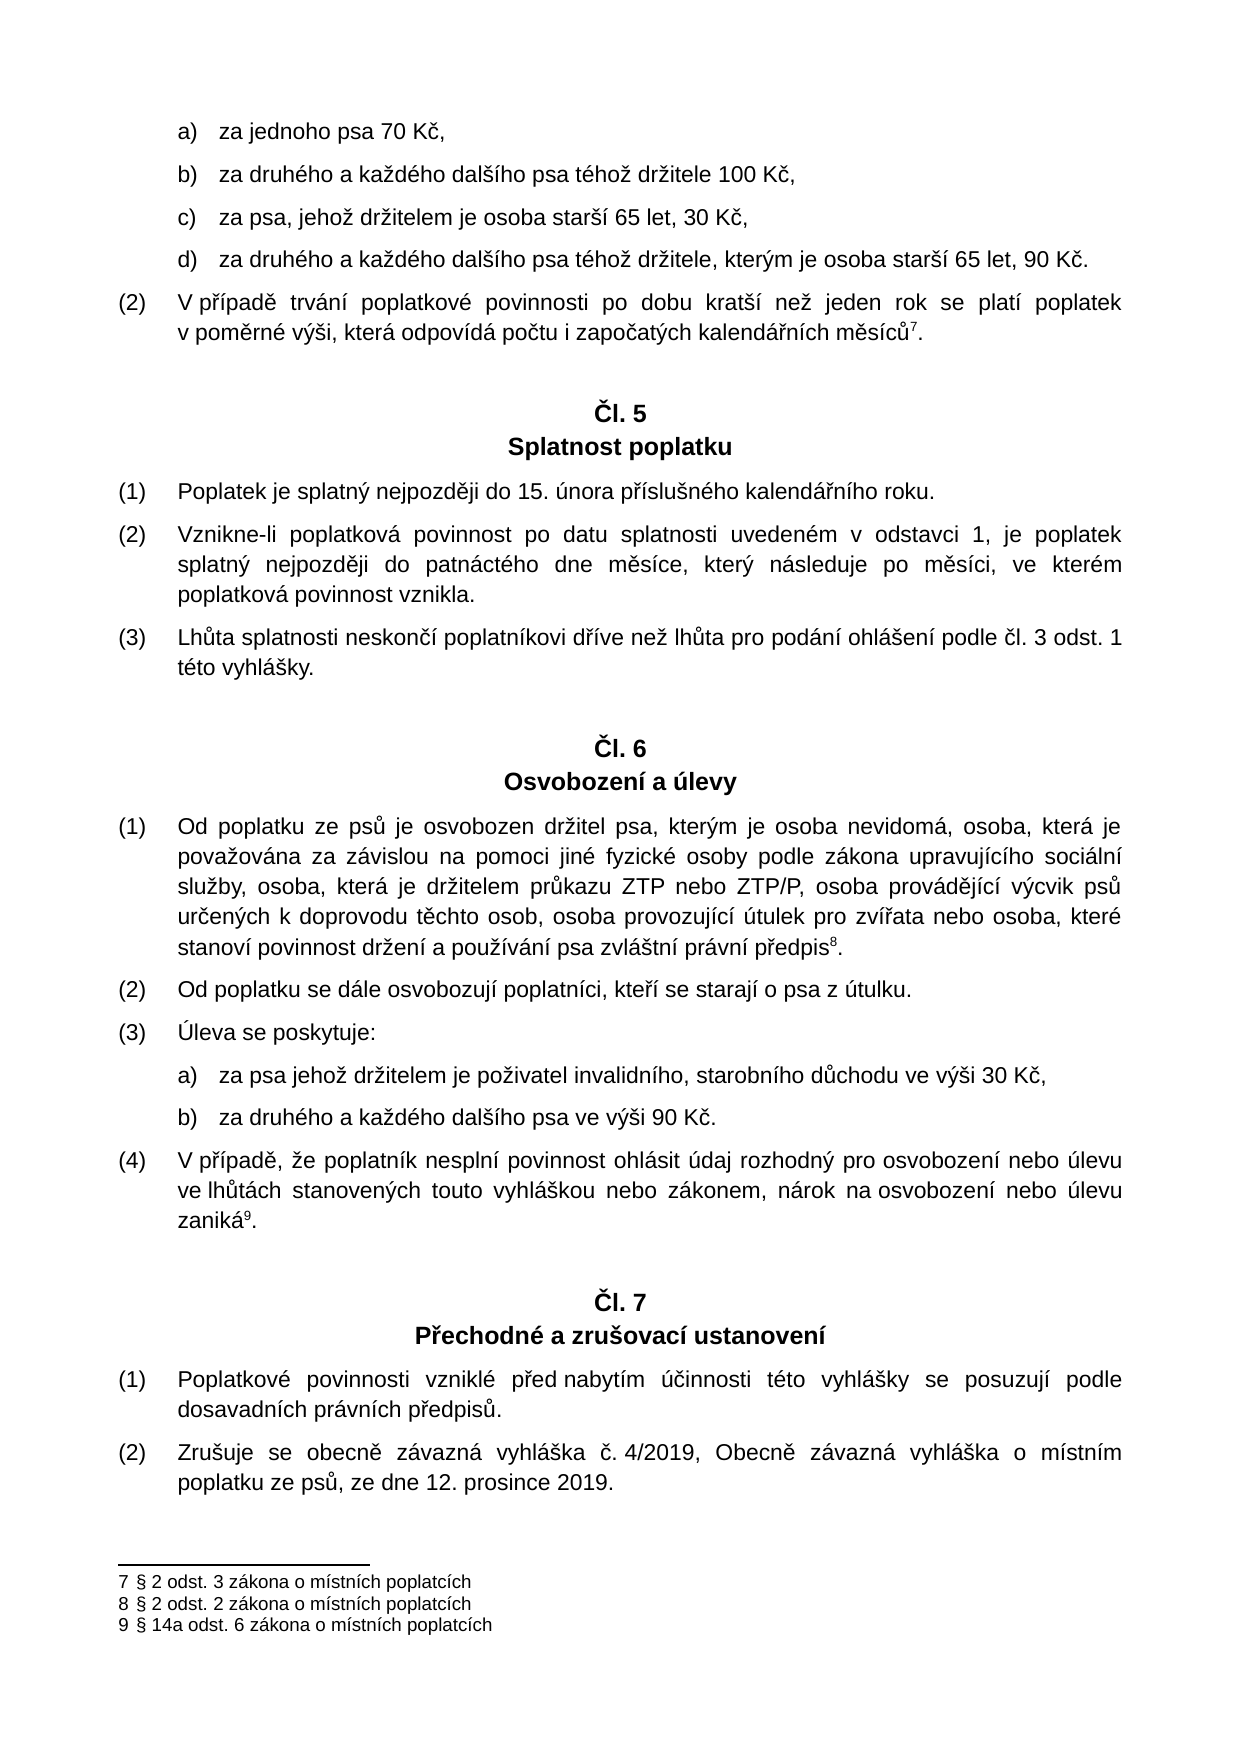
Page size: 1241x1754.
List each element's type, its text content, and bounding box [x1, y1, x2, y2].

subtitle Čl. 5 Splatnost poplatku [118, 399, 1122, 461]
list Zrušuje se obecně závazná vyhláška č. 4/2019, Obecně závazná vyhláška o místním poplatku ze psů, ze dne 12. prosince 2019. [118, 1439, 1122, 1496]
list za druhého a každého dalšího psa ve výši 90 Kč. [177, 1104, 1122, 1131]
subtitle Čl. 6 Osvobození a úlevy [118, 734, 1122, 796]
list Od poplatku se dále osvobozují poplatníci, kteří se starají o psa z útulku. [118, 976, 1122, 1003]
list za druhého a každého dalšího psa téhož držitele 100 Kč, [177, 161, 1122, 187]
list § 2 odst. 2 zákona o místních poplatcích [118, 1592, 1122, 1614]
subtitle Čl. 7 Přechodné a zrušovací ustanovení [118, 1288, 1122, 1349]
list za psa, jehož držitelem je osoba starší 65 let, 30 Kč, [177, 203, 1122, 230]
list za druhého a každého dalšího psa téhož držitele, kterým je osoba starší 65 let, 90 Kč. [177, 246, 1122, 273]
list za psa jehož držitelem je poživatel invalidního, starobního důchodu ve výši 30 Kč, [177, 1062, 1122, 1088]
list Vznikne-li poplatková povinnost po datu splatnosti uvedeném v odstavci 1, je poplatek splatný nejpozději do patnáctého dne měsíce, který následuje po měsíci, ve kterém poplatková povinnost vznikla. [118, 521, 1122, 607]
list § 2 odst. 3 zákona o místních poplatcích [118, 1571, 1122, 1592]
list Poplatek je splatný nejpozději do 15. února příslušného kalendářního roku. [118, 478, 1122, 504]
list Poplatkové povinnosti vzniklé před nabytím účinnosti této vyhlášky se posuzují podle dosavadních právních předpisů. [118, 1366, 1122, 1423]
list V případě trvání poplatkové povinnosti po dobu kratší než jeden rok se platí poplatek v poměrné výši, která odpovídá počtu i započatých kalendářních měsíců. [118, 289, 1122, 346]
list Od poplatku ze psů je osvobozen držitel psa, kterým je osoba nevidomá, osoba, která je považována za závislou na pomoci jiné fyzické osoby podle zákona upravujícího sociální služby, osoba, která je držitelem průkazu ZTP nebo ZTP/P, osoba provádějící výcvik psů určených k doprovodu těchto osob, osoba provozující útulek pro zvířata nebo osoba, které stanoví povinnost držení a používání psa zvláštní právní předpis. [118, 813, 1122, 960]
list za jednoho psa 70 Kč, [177, 118, 1122, 144]
list Úleva se poskytuje: [118, 1019, 1122, 1045]
list § 14a odst. 6 zákona o místních poplatcích [118, 1614, 1122, 1635]
list V případě, že poplatník nesplní povinnost ohlásit údaj rozhodný pro osvobození nebo úlevu ve lhůtách stanovených touto vyhláškou nebo zákonem, nárok na osvobození nebo úlevu zaniká. [118, 1147, 1122, 1234]
list Lhůta splatnosti neskončí poplatníkovi dříve než lhůta pro podání ohlášení podle čl. 3 odst. 1 této vyhlášky. [118, 624, 1122, 680]
